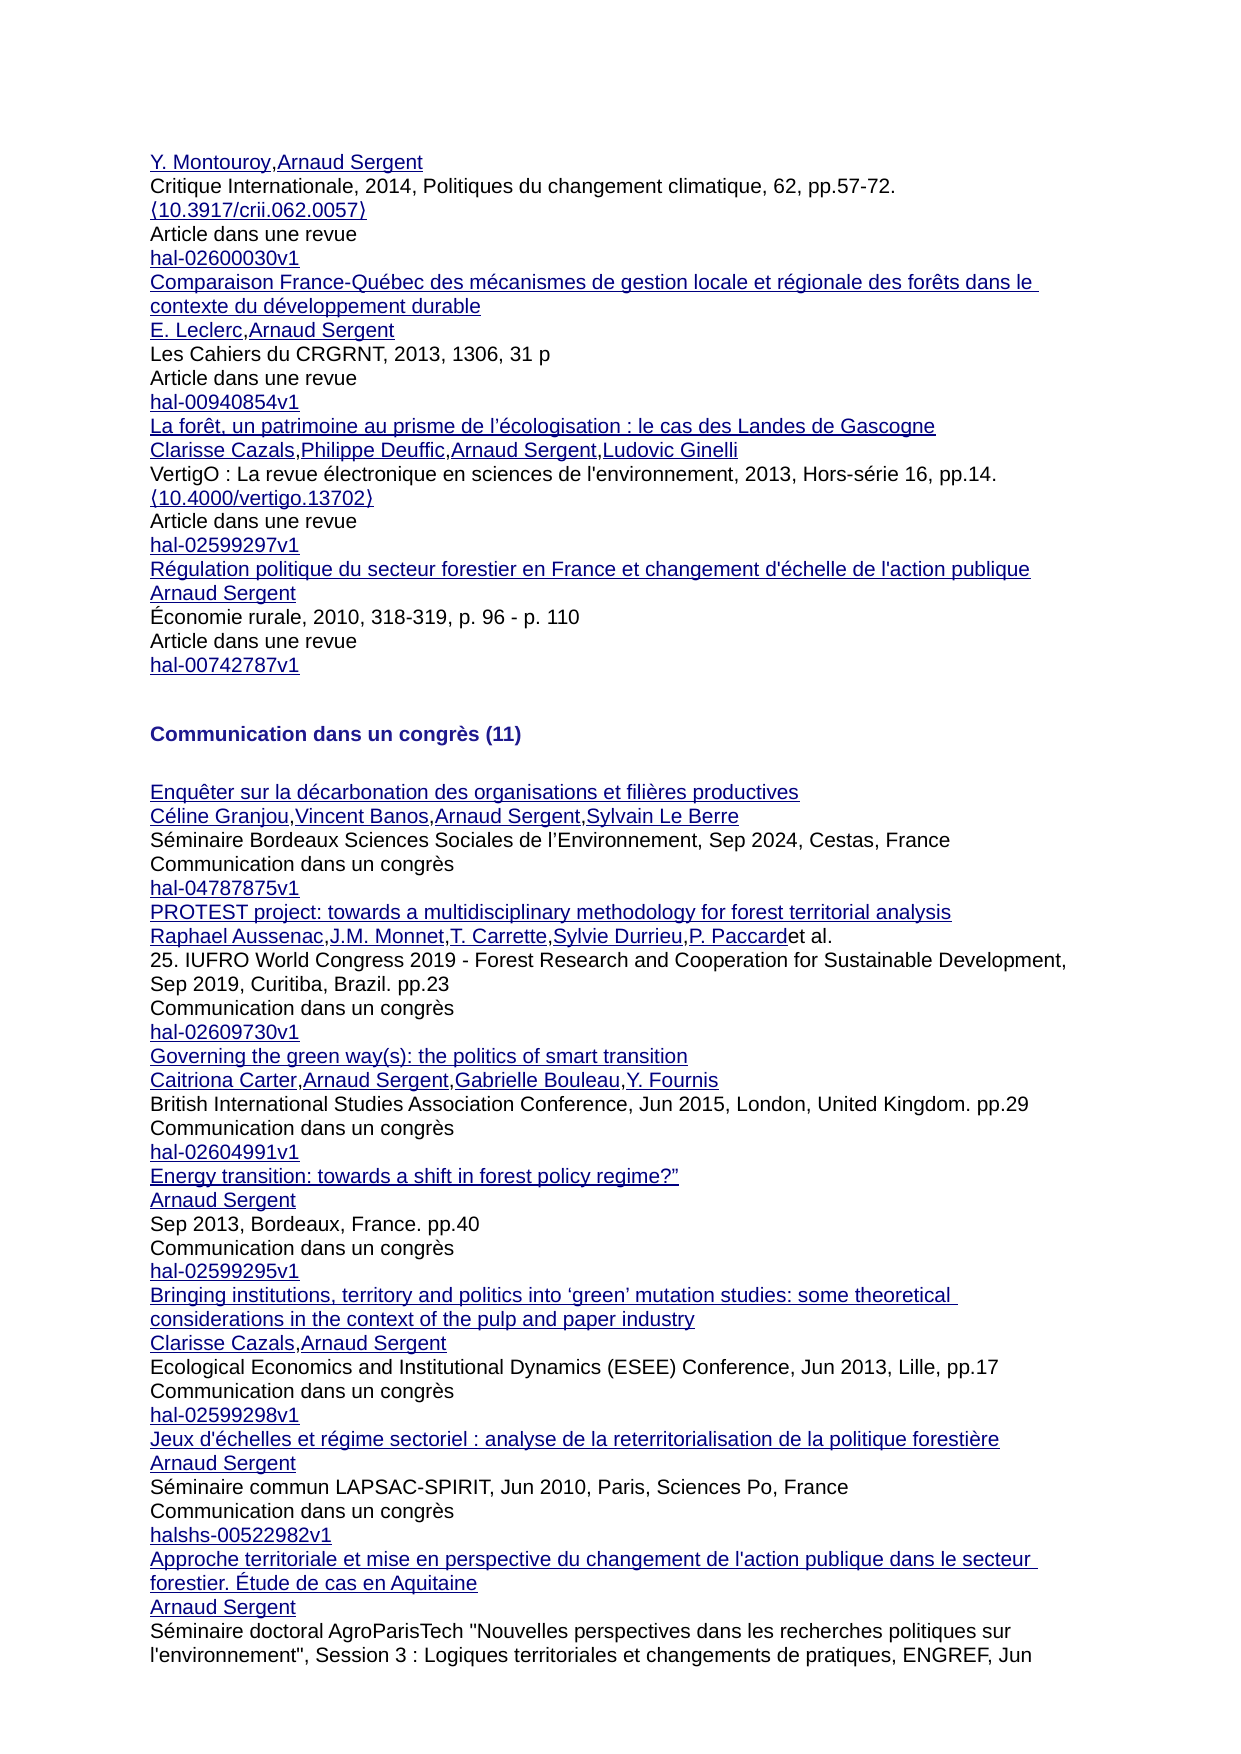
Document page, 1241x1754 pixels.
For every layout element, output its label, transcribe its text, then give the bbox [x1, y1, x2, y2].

table_cell Governing the green way(s): the politics of smart transition Caitriona Carter,Arnaud Sergent,Gabrielle Bouleau,Y. Fournis British International Studies Association Conference, Jun 2015, London, United Kingdom. pp.29 Communication dans un congrès hal-02604991v1 [150, 1044, 1090, 1163]
table_cell PROTEST project: towards a multidisciplinary methodology for forest territorial analysis Raphael Aussenac,J.M. Monnet,T. Carrette,Sylvie Durrieu,P. Paccardet al. 25. IUFRO World Congress 2019 - Forest Research and Cooperation for Sustainable Development, Sep 2019, Curitiba, Brazil. pp.23 Communication dans un congrès hal-02609730v1 [150, 900, 1090, 1044]
subtitle Communication dans un congrès (11) [150, 722, 1090, 746]
table_cell Y. Montouroy,Arnaud Sergent Critique Internationale, 2014, Politiques du changement climatique, 62, pp.57-72. ⟨10.3917/crii.062.0057⟩ Article dans une revue hal-02600030v1 [150, 150, 1090, 270]
table_header Enquêter sur la décarbonation des organisations et filières productives Céline Granjou,Vincent Banos,Arnaud Sergent,Sylvain Le Berre Séminaire Bordeaux Sciences Sociales de l’Environnement, Sep 2024, Cestas, France Communication dans un congrès hal-04787875v1 [150, 780, 1090, 900]
table_cell La forêt, un patrimoine au prisme de l’écologisation : le cas des Landes de Gascogne Clarisse Cazals,Philippe Deuffic,Arnaud Sergent,Ludovic Ginelli VertigO : La revue électronique en sciences de l'environnement, 2013, Hors-série 16, pp.14. ⟨10.4000/vertigo.13702⟩ Article dans une revue hal-02599297v1 [150, 414, 1090, 557]
table_cell Bringing institutions, territory and politics into ‘green’ mutation studies: some theoretical considerations in the context of the pulp and paper industry Clarisse Cazals,Arnaud Sergent Ecological Economics and Institutional Dynamics (ESEE) Conference, Jun 2013, Lille, pp.17 Communication dans un congrès hal-02599298v1 [150, 1283, 1090, 1427]
table_cell Approche territoriale et mise en perspective du changement de l'action publique dans le secteur forestier. Étude de cas en Aquitaine Arnaud Sergent Séminaire doctoral AgroParisTech "Nouvelles perspectives dans les recherches politiques sur l'environnement", Session 3 : Logiques territoriales et changements de pratiques, ENGREF, Jun [150, 1547, 1090, 1667]
table_cell Energy transition: towards a shift in forest policy regime?” Arnaud Sergent Sep 2013, Bordeaux, France. pp.40 Communication dans un congrès hal-02599295v1 [150, 1164, 1090, 1283]
table_cell Comparaison France-Québec des mécanismes de gestion locale et régionale des forêts dans le contexte du développement durable E. Leclerc,Arnaud Sergent Les Cahiers du CRGRNT, 2013, 1306, 31 p Article dans une revue hal-00940854v1 [150, 270, 1090, 413]
table_cell Jeux d'échelles et régime sectoriel : analyse de la reterritorialisation de la politique forestière Arnaud Sergent Séminaire commun LAPSAC-SPIRIT, Jun 2010, Paris, Sciences Po, France Communication dans un congrès halshs-00522982v1 [150, 1427, 1090, 1547]
table_cell Régulation politique du secteur forestier en France et changement d'échelle de l'action publique Arnaud Sergent Économie rurale, 2010, 318-319, p. 96 - p. 110 Article dans une revue hal-00742787v1 [150, 557, 1090, 677]
